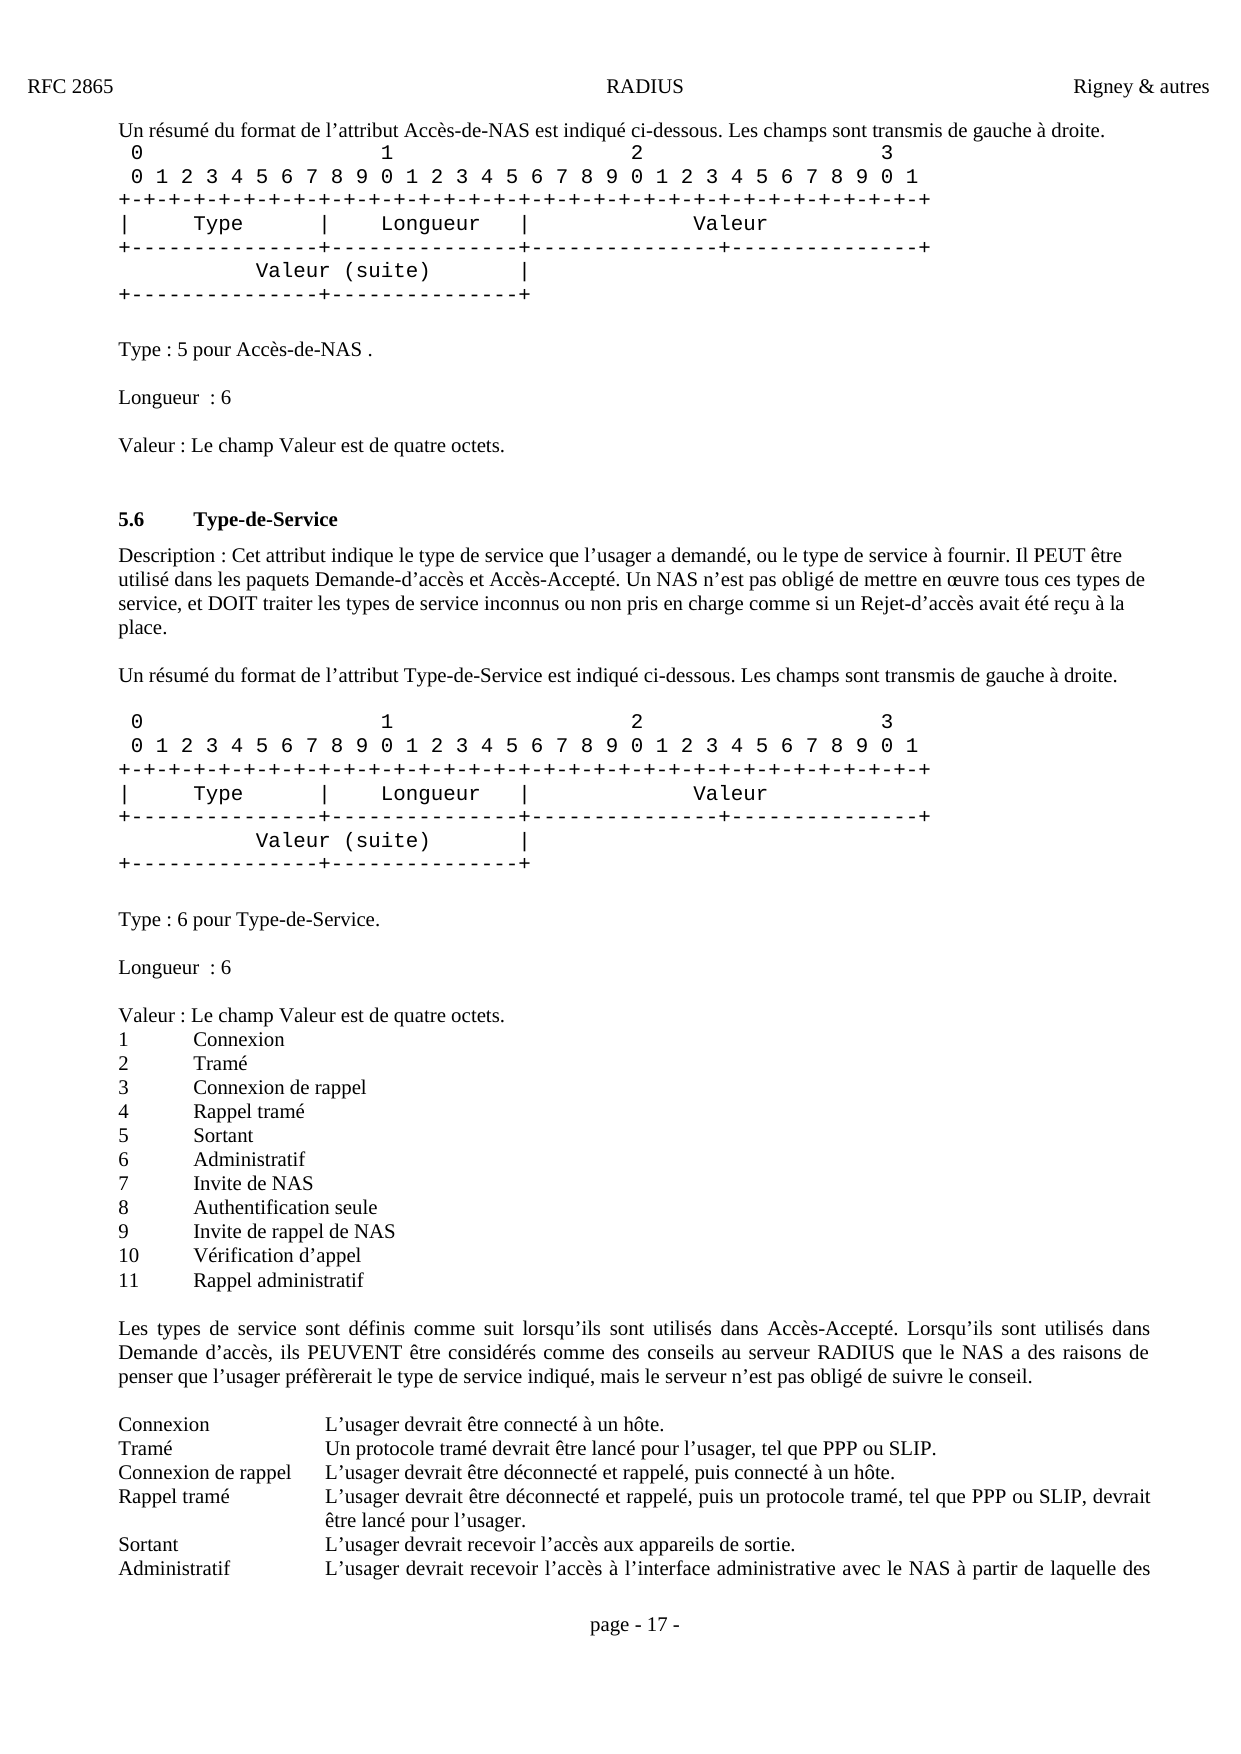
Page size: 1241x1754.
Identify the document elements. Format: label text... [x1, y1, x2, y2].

text +---------------+---------------+ [118, 853, 1152, 877]
text Connexion L’usager devrait être connecté à un hôte. [118, 1412, 1152, 1436]
text Type : 6 pour Type-de-Service. [118, 907, 1152, 931]
text 0 1 2 3 4 5 6 7 8 9 0 1 2 3 4 5 6 7 8 9 0 1 2 3 4 5 6 7 8 9 0 1 [118, 166, 1152, 189]
text Valeur (suite) | [118, 260, 1152, 284]
text Un résumé du format de l’attribut Accès-de-NAS est indiqué ci-dessous. Les champs sont transmis de gauche à droite. [118, 118, 1152, 142]
text 9 Invite de rappel de NAS [118, 1219, 1152, 1243]
text +---------------+---------------+ [118, 284, 1152, 308]
text +---------------+---------------+---------------+---------------+ [118, 806, 1152, 830]
text | Type | Longueur | Valeur [118, 782, 1152, 806]
text Les types de service sont définis comme suit lorsqu’ils sont utilisés dans Accès-Accepté. Lorsqu’ils sont utilisés dans Demande d’accès, ils PEUVENT être considérés comme des conseils au serveur RADIUS que le NAS a des raisons de penser que l’usager préfèrerait le type de service indiqué, mais le serveur n’est pas obligé de suivre le conseil. [118, 1316, 1152, 1388]
text Administratif L’usager devrait recevoir l’accès à l’interface administrative avec le NAS à partir de laquelle des [118, 1556, 1152, 1580]
text 6 Administratif [118, 1147, 1152, 1171]
text Valeur : Le champ Valeur est de quatre octets. [118, 1003, 1152, 1027]
text 4 Rappel tramé [118, 1099, 1152, 1123]
text 8 Authentification seule [118, 1195, 1152, 1219]
text 0 1 2 3 [118, 142, 1152, 166]
text 3 Connexion de rappel [118, 1075, 1152, 1099]
text +---------------+---------------+---------------+---------------+ [118, 237, 1152, 260]
text Tramé Un protocole tramé devrait être lancé pour l’usager, tel que PPP ou SLIP. [118, 1436, 1152, 1460]
text 7 Invite de NAS [118, 1171, 1152, 1195]
text 5 Sortant [118, 1123, 1152, 1147]
text 0 1 2 3 [118, 712, 1152, 735]
text Type : 5 pour Accès-de-NAS . [118, 337, 1152, 361]
text Valeur (suite) | [118, 830, 1152, 853]
text Sortant L’usager devrait recevoir l’accès aux appareils de sortie. [118, 1532, 1152, 1556]
text 1 Connexion [118, 1027, 1152, 1051]
text Rappel tramé L’usager devrait être déconnecté et rappelé, puis un protocole tramé, tel que PPP ou SLIP, devrait être lancé pour l’usager. [118, 1484, 1152, 1532]
text Longueur : 6 [118, 385, 1152, 409]
text Un résumé du format de l’attribut Type-de-Service est indiqué ci-dessous. Les champs sont transmis de gauche à droite. [118, 663, 1152, 687]
text +-+-+-+-+-+-+-+-+-+-+-+-+-+-+-+-+-+-+-+-+-+-+-+-+-+-+-+-+-+-+-+-+ [118, 189, 1152, 213]
text 11 Rappel administratif [118, 1267, 1152, 1292]
text +-+-+-+-+-+-+-+-+-+-+-+-+-+-+-+-+-+-+-+-+-+-+-+-+-+-+-+-+-+-+-+-+ [118, 759, 1152, 782]
text Longueur : 6 [118, 955, 1152, 979]
text Description : Cet attribut indique le type de service que l’usager a demandé, ou le type de service à fournir. Il PEUT être utilisé dans les paquets Demande-d’accès et Accès-Accepté. Un NAS n’est pas obligé de mettre en œuvre tous ces types de service, et DOIT traiter les types de service inconnus ou non pris en charge comme si un Rejet-d’accès avait été reçu à la place. [118, 543, 1152, 639]
text Connexion de rappel L’usager devrait être déconnecté et rappelé, puis connecté à un hôte. [118, 1460, 1152, 1484]
text Valeur : Le champ Valeur est de quatre octets. [118, 433, 1152, 457]
subtitle 5.6 Type-de-Service [118, 507, 1152, 531]
text | Type | Longueur | Valeur [118, 213, 1152, 237]
text 10 Vérification d’appel [118, 1243, 1152, 1267]
text 2 Tramé [118, 1051, 1152, 1075]
text 0 1 2 3 4 5 6 7 8 9 0 1 2 3 4 5 6 7 8 9 0 1 2 3 4 5 6 7 8 9 0 1 [118, 735, 1152, 759]
